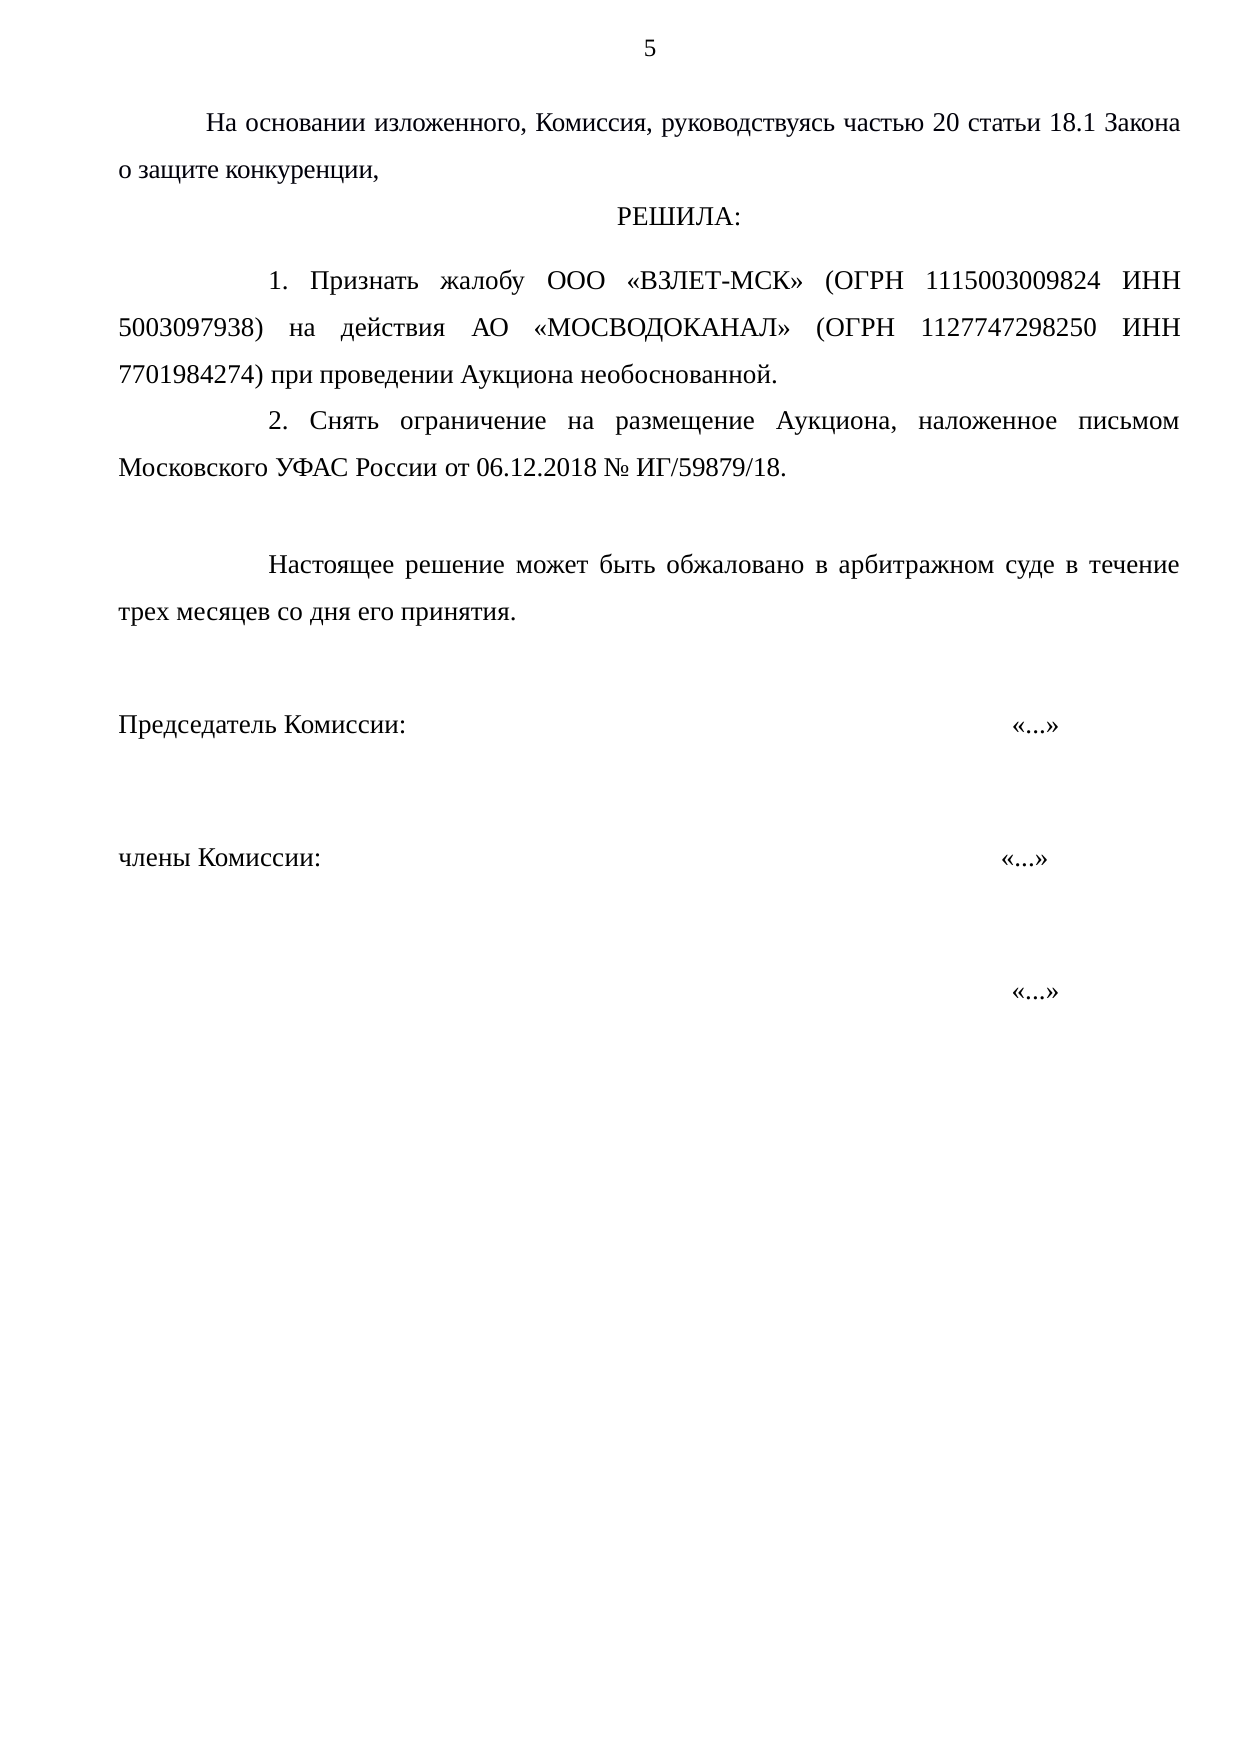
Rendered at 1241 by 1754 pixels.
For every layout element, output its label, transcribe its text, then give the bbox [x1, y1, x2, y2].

text РЕШИЛА: [118, 200, 1181, 231]
text Председатель Комиссии: «...» [118, 708, 1181, 739]
text На основании изложенного, Комиссия, руководствуясь частью 20 статьи 18.1 Закона о защите конкуренции, [118, 106, 1181, 184]
text Настоящее решение может быть обжаловано в арбитражном суде в течение трех месяцев со дня его принятия. [118, 548, 1181, 626]
text 2. Снять ограничение на размещение Аукциона, наложенное письмом Московского УФАС России от 06.12.2018 № ИГ/59879/18. [118, 404, 1181, 482]
text 1. Признать жалобу ООО «ВЗЛЕТ-МСК» (ОГРН 1115003009824 ИНН 5003097938) на действия АО «МОСВОДОКАНАЛ» (ОГРН 1127747298250 ИНН 7701984274) при проведении Аукциона необоснованной. [118, 264, 1181, 389]
text члены Комиссии: «...» [118, 841, 1181, 872]
text «...» [118, 974, 1181, 1005]
